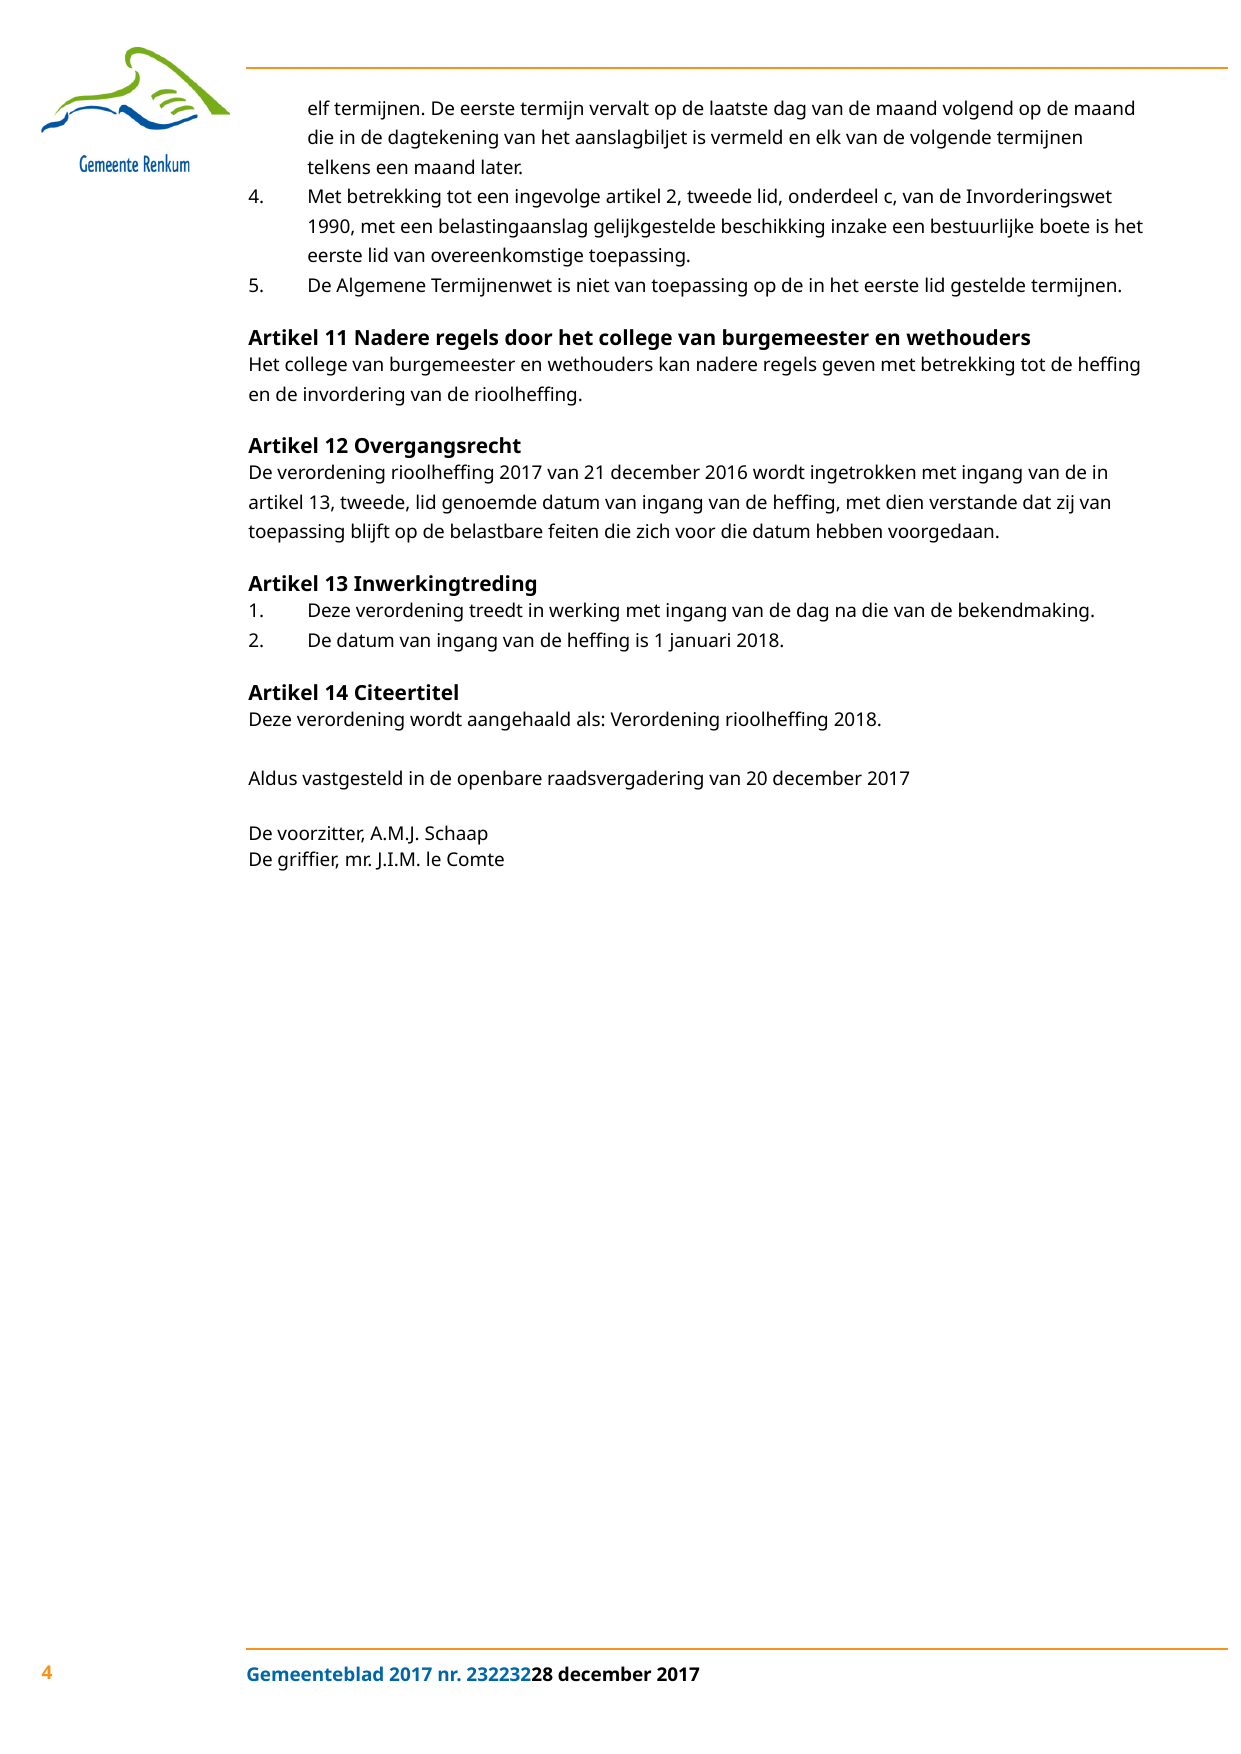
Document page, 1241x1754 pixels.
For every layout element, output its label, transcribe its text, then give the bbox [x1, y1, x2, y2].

list Met betrekking tot een ingevolge artikel 2, tweede lid, onderdeel c, van de Invorderingswet 1990, met een belastingaanslag gelijkgestelde beschikking inzake een bestuurlijke boete is het eerste lid van overeenkomstige toepassing. [248, 183, 1152, 268]
list De Algemene Termijnenwet is niet van toepassing op de in het eerste lid gestelde termijnen. [248, 272, 1152, 298]
text De voorzitter, A.M.J. Schaap [248, 821, 1152, 846]
picture [41, 47, 231, 172]
list Deze verordening treedt in werking met ingang van de dag na die van de bekendmaking. [248, 598, 1152, 623]
text Artikel 11 Nadere regels door het college van burgemeester en wethouders [248, 323, 1152, 351]
text Het college van burgemeester en wethouders kan nadere regels geven met betrekking tot de heffing en de invordering van de rioolheffing. [248, 351, 1152, 406]
text Artikel 14 Citeertitel [248, 678, 1152, 706]
text Artikel 13 Inwerkingtreding [248, 569, 1152, 598]
text De verordening rioolheffing 2017 van 21 december 2016 wordt ingetrokken met ingang van de in artikel 13, tweede, lid genoemde datum van ingang van de heffing, met dien verstande dat zij van toepassing blijft op de belastbare feiten die zich voor die datum hebben voorgedaan. [248, 459, 1152, 544]
text Aldus vastgesteld in de openbare raadsvergadering van 20 december 2017 [248, 765, 1152, 791]
text Deze verordening wordt aangehaald als: Verordening rioolheffing 2018. [248, 706, 1152, 732]
list elf termijnen. De eerste termijn vervalt op de laatste dag van de maand volgend op de maand die in de dagtekening van het aanslagbiljet is vermeld en elk van de volgende termijnen telkens een maand later. [248, 95, 1152, 180]
text De griffier, mr. J.I.M. le Comte [248, 846, 1152, 872]
list De datum van ingang van de heffing is 1 januari 2018. [248, 627, 1152, 653]
text Artikel 12 Overgangsrecht [248, 431, 1152, 459]
